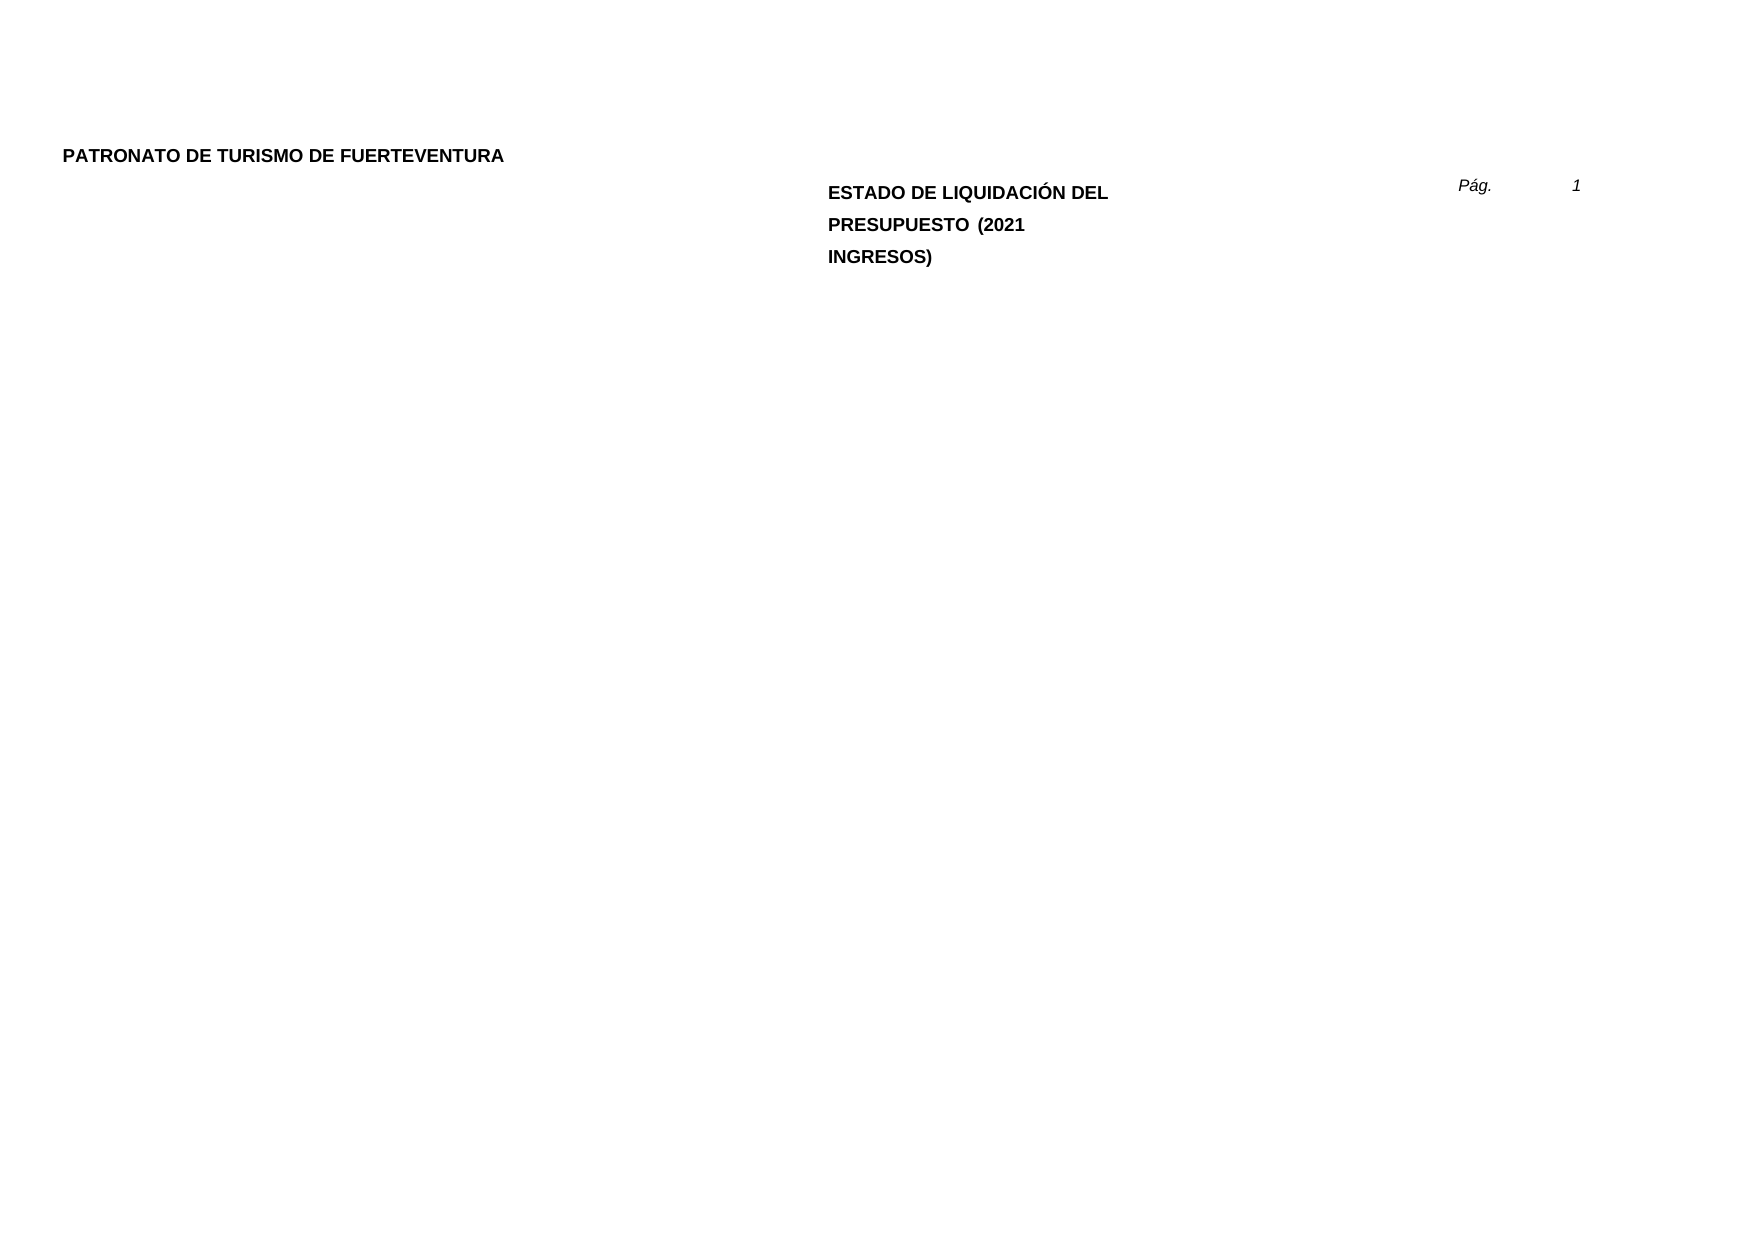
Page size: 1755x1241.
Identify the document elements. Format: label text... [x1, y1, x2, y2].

text ESTADO DE LIQUIDACIÓN DEL PRESUPUESTO (2021 INGRESOS) [828, 181, 1120, 268]
text Pág. 1 [1458, 175, 1600, 194]
text PATRONATO DE TURISMO DE FUERTEVENTURA [62, 145, 616, 167]
